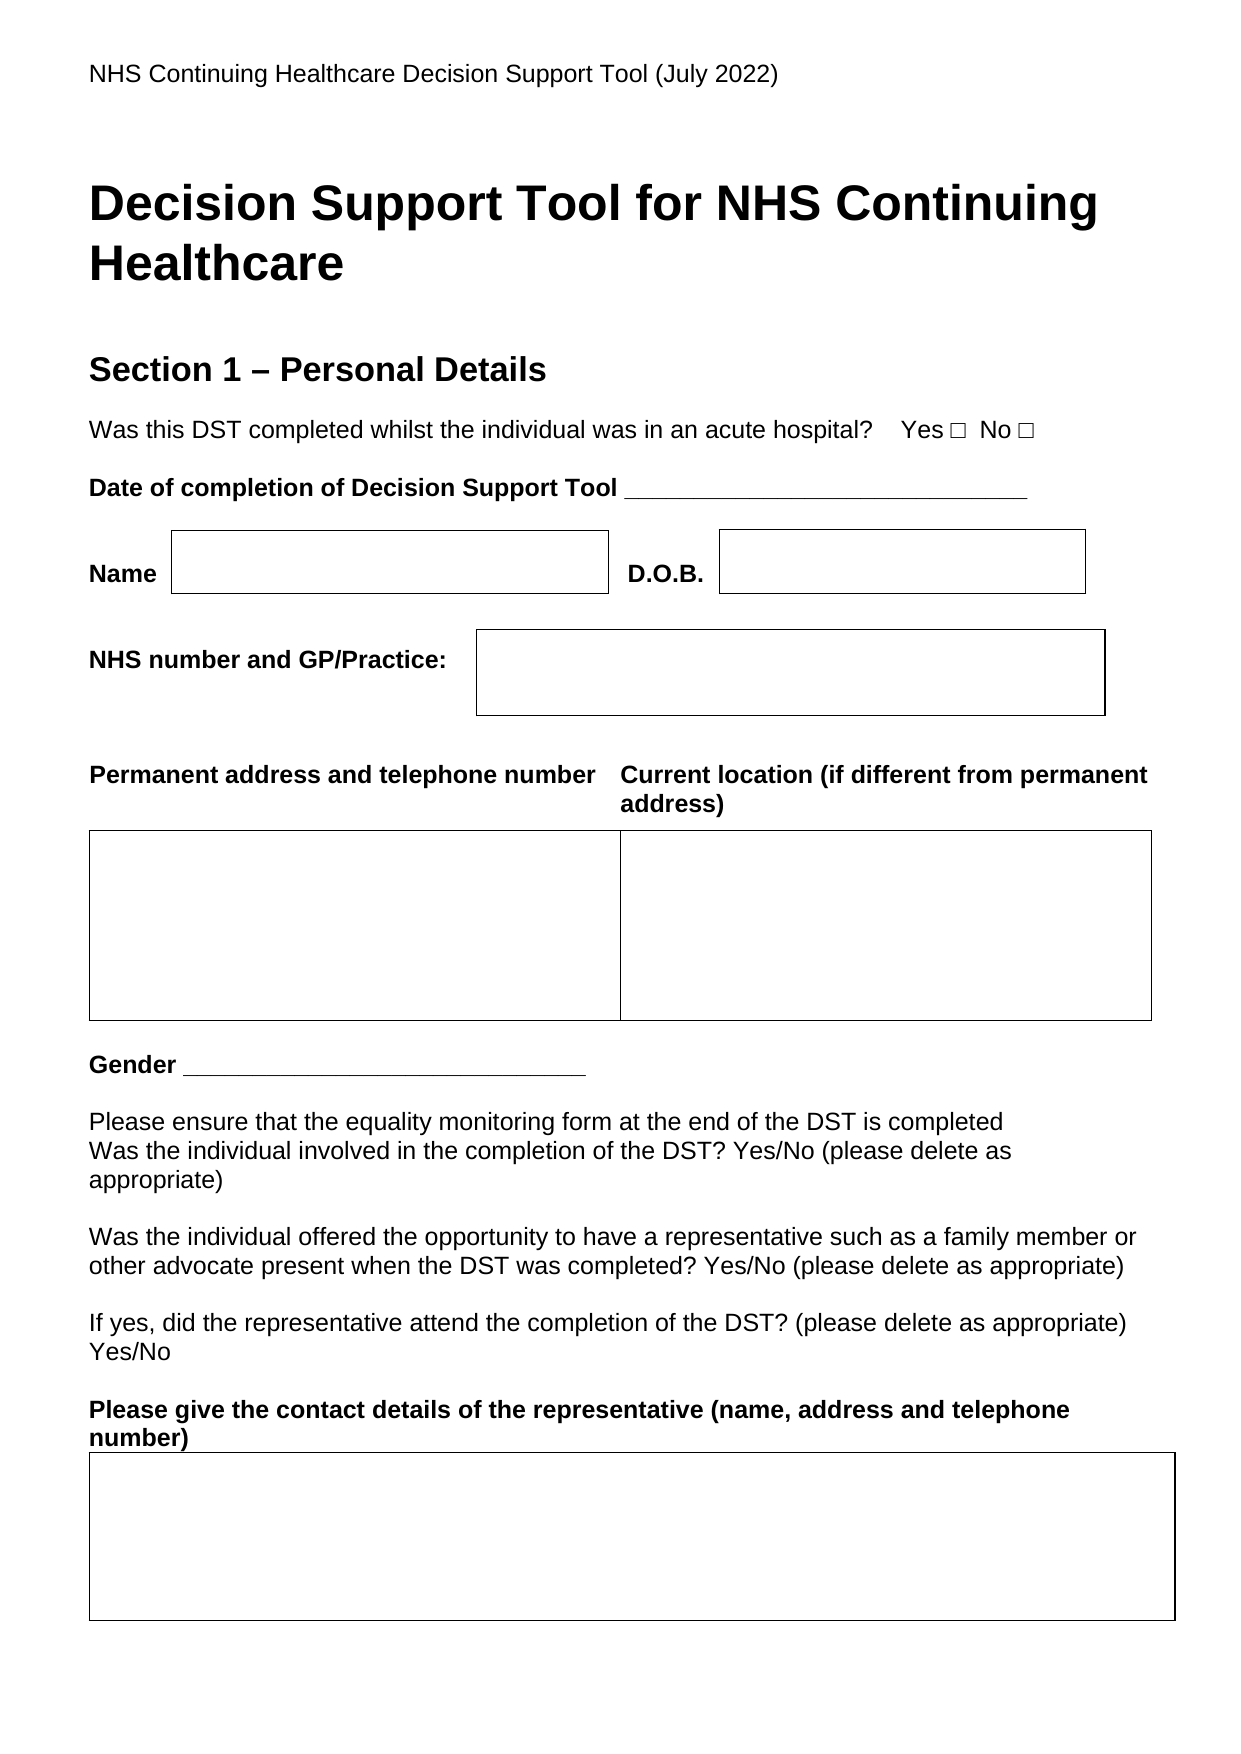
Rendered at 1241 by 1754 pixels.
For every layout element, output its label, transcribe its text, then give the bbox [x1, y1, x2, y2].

text Name D.O.B. DOB [609, 559, 718, 588]
text Name D.O.B. DOB [89, 559, 171, 588]
text Was the individual offered the opportunity to have a representative such as a family member or other advocate present when the DST was completed? Yes/No (please delete as appropriate) [89, 1222, 1152, 1280]
subtitle Decision Support Tool for NHS Continuing Healthcare [89, 171, 1152, 293]
text Please give the contact details of the representative (name, address and telephone number) [89, 1395, 1152, 1452]
subtitle Section 1 – Personal Details [89, 347, 1152, 390]
table_cell [90, 831, 620, 1020]
text If yes, did the representative attend the completion of the DST? (please delete as appropriate) Yes/No [89, 1308, 1152, 1366]
text Was the individual involved in the completion of the DST? Yes/No (please delete as appropriate) [89, 1136, 1152, 1193]
text Was this DST completed whilst the individual was in an acute hospital? Yes □ No □ [89, 415, 1152, 444]
text NHS number and GP/Practice: [89, 645, 476, 674]
text [1106, 645, 1152, 674]
table_header Current location (if different from permanent address) [620, 760, 1152, 830]
text Please ensure that the equality monitoring form at the end of the DST is completed [89, 1107, 1152, 1136]
text Date of completion of Decision Support Tool _____________________________ [89, 473, 1152, 501]
table_cell [621, 831, 1151, 1020]
table_header Permanent address and telephone number [89, 760, 620, 830]
text Gender _____________________________ [89, 1050, 1152, 1078]
table_header [90, 1453, 1174, 1619]
text Name D.O.B. DOB [1086, 559, 1152, 588]
